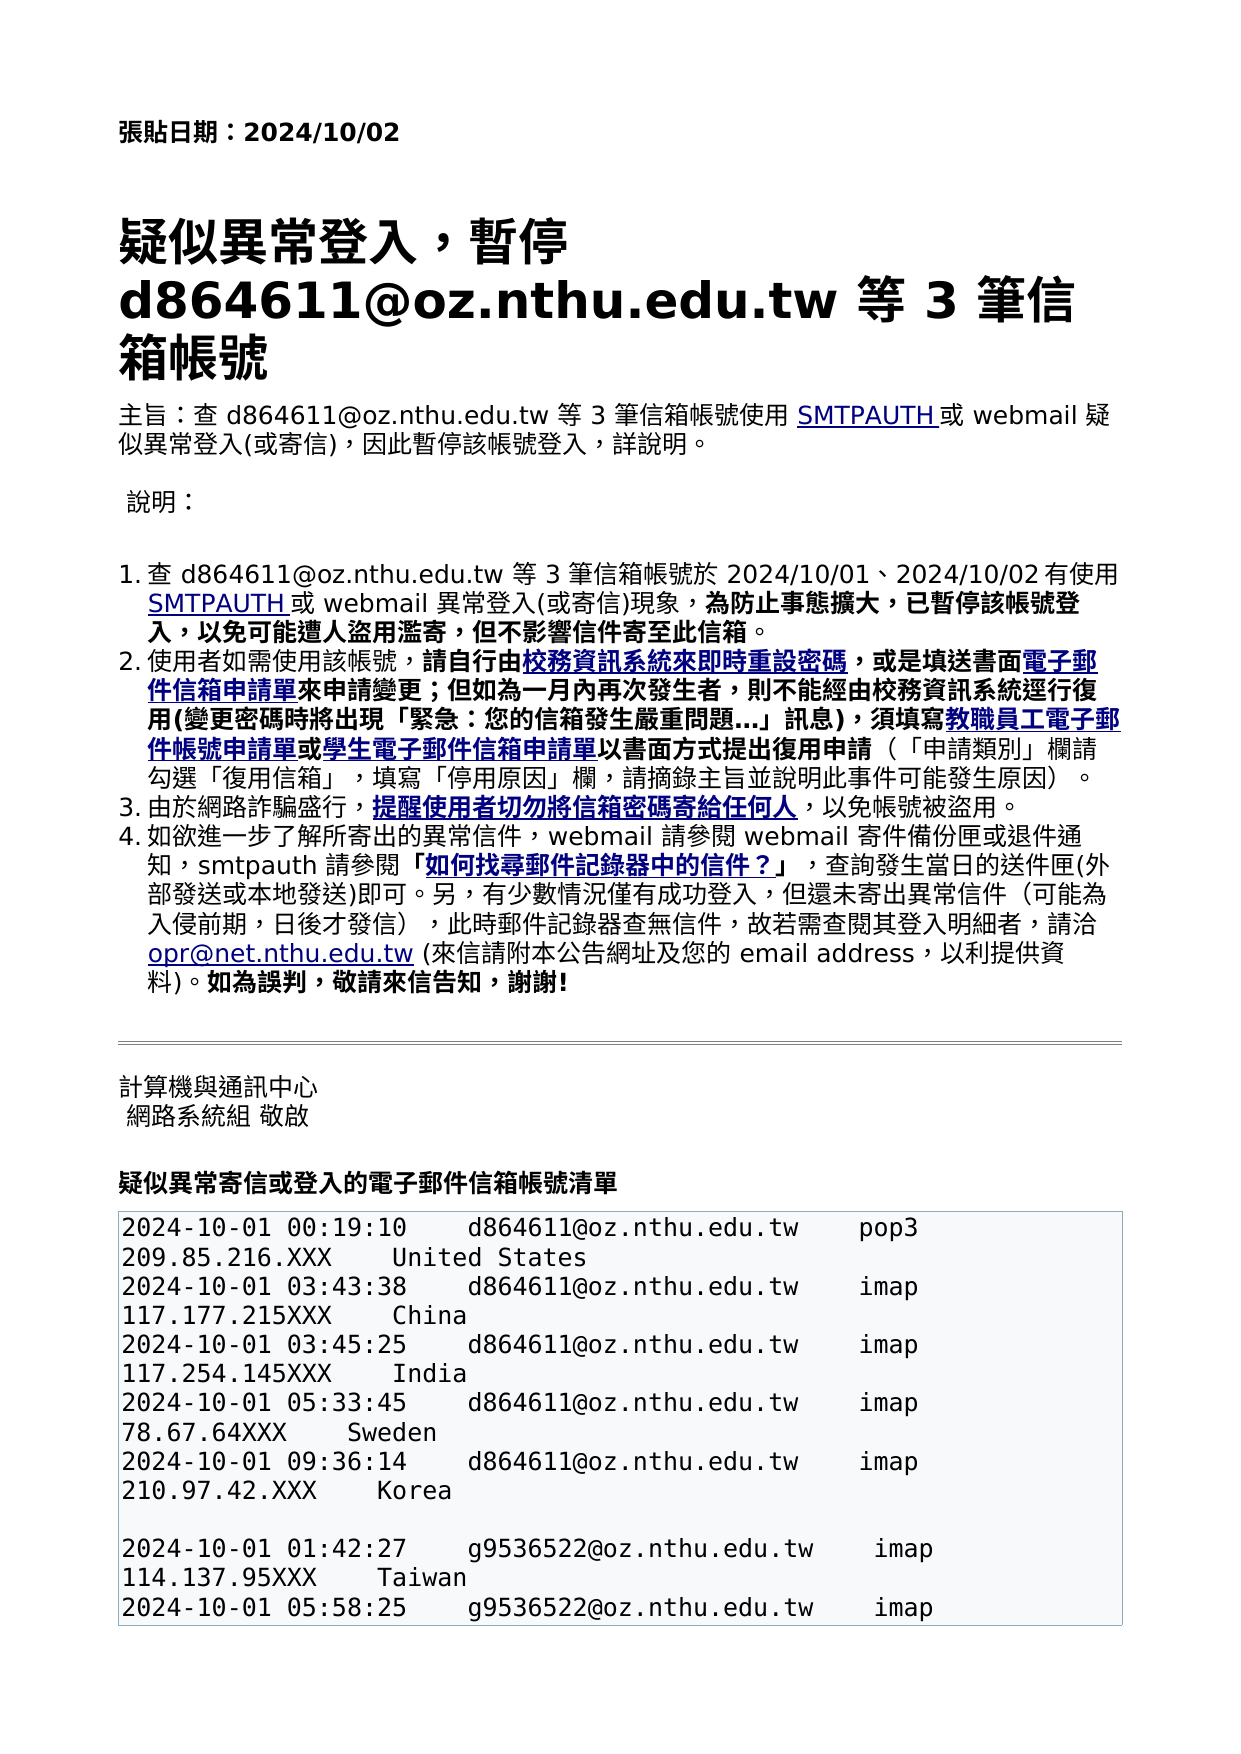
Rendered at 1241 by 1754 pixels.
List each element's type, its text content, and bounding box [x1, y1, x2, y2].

subtitle 疑似異常寄信或登入的電子郵件信箱帳號清單 [118, 1169, 1122, 1198]
subtitle 疑似異常登入，暫停 d864611@oz.nthu.edu.tw 等 3 筆信箱帳號 [118, 214, 1122, 389]
list 由於網路詐騙盛行，提醒使用者切勿將信箱密碼寄給任何人，以免帳號被盜用。 [118, 793, 1122, 822]
text 主旨：查 d864611@oz.nthu.edu.tw 等 3 筆信箱帳號使用 SMTPAUTH或 webmail 疑似異常登入(或寄信)，因此暫停該帳號登入，詳說明。 說明： [118, 401, 1122, 518]
text 計算機與通訊中心 網路系統組 敬啟 [118, 1073, 1122, 1131]
list 查 d864611@oz.nthu.edu.tw 等 3 筆信箱帳號於 2024/10/01、2024/10/02有使用 SMTPAUTH或 webmail 異常登入(或寄信)現象，為防止事態擴大，已暫停該帳號登入，以免可能遭人盜用濫寄，但不影響信件寄至此信箱。 [118, 560, 1122, 647]
text 2024-10-01 00:19:10 d864611@oz.nthu.edu.tw pop3 209.85.216.XXX United States 2024-10-01 03:43:38 d864611@oz.nthu.edu.tw imap 117.177.215XXX China 2024-10-01 03:45:25 d864611@oz.nthu.edu.tw imap 117.254.145XXX India 2024-10-01 05:33:45 d864611@oz.nthu.edu.tw imap 78.67.64XXX Sweden 2024-10-01 09:36:14 d864611@oz.nthu.edu.tw imap 210.97.42.XXX Korea 2024-10-01 01:42:27 g9536522@oz.nthu.edu.tw imap 114.137.95XXX Taiwan 2024-10-01 05:58:25 g9536522@oz.nthu.edu.tw imap [119, 1212, 1122, 1625]
list 如欲進一步了解所寄出的異常信件，webmail 請參閱 webmail 寄件備份匣或退件通知，smtpauth 請參閱「如何找尋郵件記錄器中的信件？」，查詢發生當日的送件匣(外部發送或本地發送)即可。另，有少數情況僅有成功登入，但還未寄出異常信件（可能為入侵前期，日後才發信），此時郵件記錄器查無信件，故若需查閱其登入明細者，請洽 opr@net.nthu.edu.tw (來信請附本公告網址及您的 email address，以利提供資料)。如為誤判，敬請來信告知，謝謝! [118, 822, 1122, 997]
list 使用者如需使用該帳號，請自行由校務資訊系統來即時重設密碼，或是填送書面電子郵件信箱申請單來申請變更；但如為一月內再次發生者，則不能經由校務資訊系統逕行復用(變更密碼時將出現「緊急：您的信箱發生嚴重問題…」訊息)，須填寫教職員工電子郵件帳號申請單或學生電子郵件信箱申請單以書面方式提出復用申請（「申請類別」欄請勾選「復用信箱」，填寫「停用原因」欄，請摘錄主旨並說明此事件可能發生原因）。 [118, 647, 1122, 793]
text 張貼日期：2024/10/02 [118, 118, 1122, 176]
